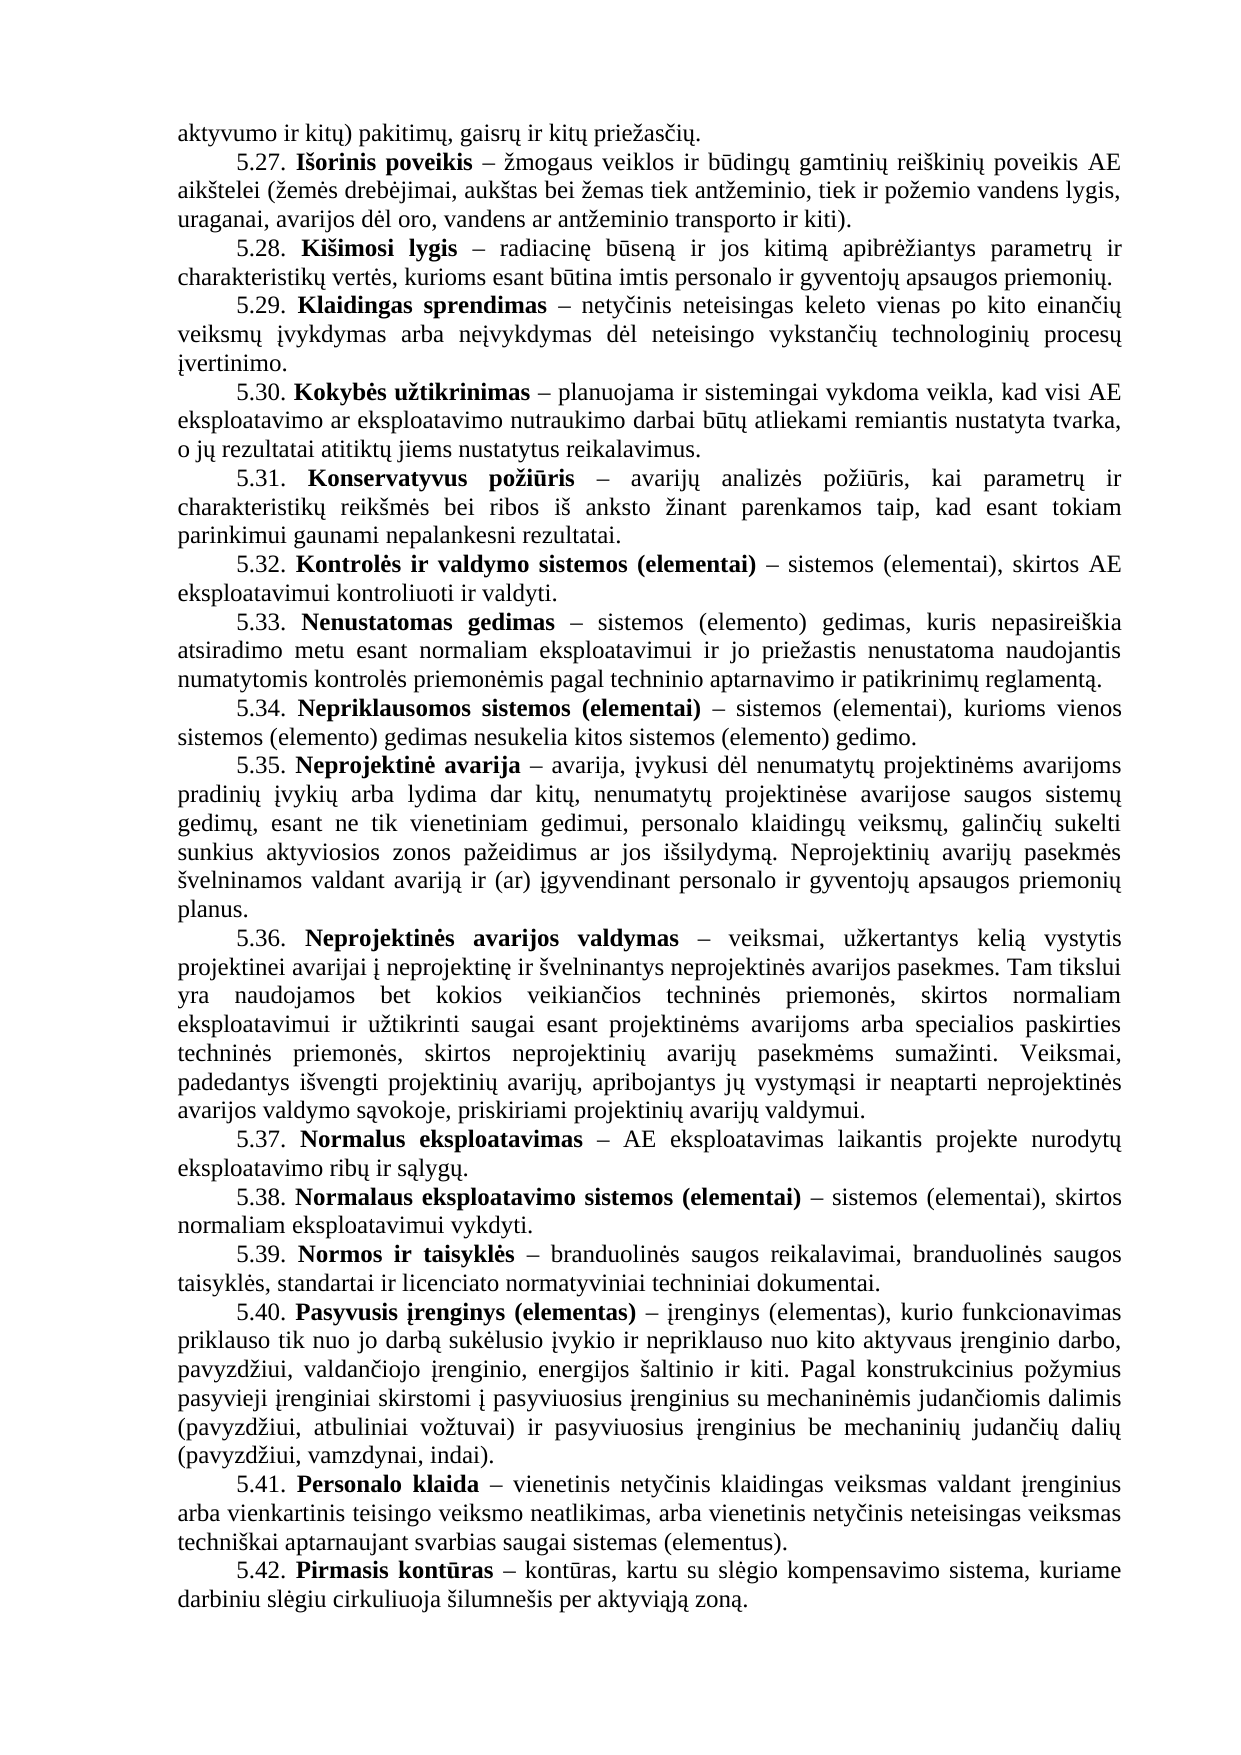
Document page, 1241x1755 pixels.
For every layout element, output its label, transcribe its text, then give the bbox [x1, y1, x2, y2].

text 5.32. Kontrolės ir valdymo sistemos (elementai) – sistemos (elementai), skirtos AE eksploatavimui kontroliuoti ir valdyti. [177, 549, 1122, 607]
text 5.27. Išorinis poveikis – žmogaus veiklos ir būdingų gamtinių reiškinių poveikis AE aikštelei (žemės drebėjimai, aukštas bei žemas tiek antžeminio, tiek ir požemio vandens lygis, uraganai, avarijos dėl oro, vandens ar antžeminio transporto ir kiti). [177, 147, 1122, 233]
text 5.30. Kokybės užtikrinimas – planuojama ir sistemingai vykdoma veikla, kad visi AE eksploatavimo ar eksploatavimo nutraukimo darbai būtų atliekami remiantis nustatyta tvarka, o jų rezultatai atitiktų jiems nustatytus reikalavimus. [177, 377, 1122, 463]
text 5.28. Kišimosi lygis – radiacinę būseną ir jos kitimą apibrėžiantys parametrų ir charakteristikų vertės, kurioms esant būtina imtis personalo ir gyventojų apsaugos priemonių. [177, 233, 1122, 291]
text 5.38. Normalaus eksploatavimo sistemos (elementai) – sistemos (elementai), skirtos normaliam eksploatavimui vykdyti. [177, 1182, 1122, 1239]
text 5.34. Nepriklausomos sistemos (elementai) – sistemos (elementai), kurioms vienos sistemos (elemento) gedimas nesukelia kitos sistemos (elemento) gedimo. [177, 693, 1122, 751]
text 5.39. Normos ir taisyklės – branduolinės saugos reikalavimai, branduolinės saugos taisyklės, standartai ir licenciato normatyviniai techniniai dokumentai. [177, 1239, 1122, 1297]
text 5.41. Personalo klaida – vienetinis netyčinis klaidingas veiksmas valdant įrenginius arba vienkartinis teisingo veiksmo neatlikimas, arba vienetinis netyčinis neteisingas veiksmas techniškai aptarnaujant svarbias saugai sistemas (elementus). [177, 1469, 1122, 1556]
text 5.31. Konservatyvus požiūris – avarijų analizės požiūris, kai parametrų ir charakteristikų reikšmės bei ribos iš anksto žinant parenkamos taip, kad esant tokiam parinkimui gaunami nepalankesni rezultatai. [177, 463, 1122, 549]
text 5.33. Nenustatomas gedimas – sistemos (elemento) gedimas, kuris nepasireiškia atsiradimo metu esant normaliam eksploatavimui ir jo priežastis nenustatoma naudojantis numatytomis kontrolės priemonėmis pagal techninio aptarnavimo ir patikrinimų reglamentą. [177, 607, 1122, 693]
text 5.42. Pirmasis kontūras – kontūras, kartu su slėgio kompensavimo sistema, kuriame darbiniu slėgiu cirkuliuoja šilumnešis per aktyviąją zoną. [177, 1556, 1122, 1613]
text 5.37. Normalus eksploatavimas – AE eksploatavimas laikantis projekte nurodytų eksploatavimo ribų ir sąlygų. [177, 1124, 1122, 1182]
text 5.29. Klaidingas sprendimas – netyčinis neteisingas keleto vienas po kito einančių veiksmų įvykdymas arba neįvykdymas dėl neteisingo vykstančių technologinių procesų įvertinimo. [177, 291, 1122, 377]
text 5.35. Neprojektinė avarija – avarija, įvykusi dėl nenumatytų projektinėms avarijoms pradinių įvykių arba lydima dar kitų, nenumatytų projektinėse avarijose saugos sistemų gedimų, esant ne tik vienetiniam gedimui, personalo klaidingų veiksmų, galinčių sukelti sunkius aktyviosios zonos pažeidimus ar jos išsilydymą. Neprojektinių avarijų pasekmės švelninamos valdant avariją ir (ar) įgyvendinant personalo ir gyventojų apsaugos priemonių planus. [177, 751, 1122, 923]
text 5.36. Neprojektinės avarijos valdymas – veiksmai, užkertantys kelią vystytis projektinei avarijai į neprojektinę ir švelninantys neprojektinės avarijos pasekmes. Tam tikslui yra naudojamos bet kokios veikiančios techninės priemonės, skirtos normaliam eksploatavimui ir užtikrinti saugai esant projektinėms avarijoms arba specialios paskirties techninės priemonės, skirtos neprojektinių avarijų pasekmėms sumažinti. Veiksmai, padedantys išvengti projektinių avarijų, apribojantys jų vystymąsi ir neaptarti neprojektinės avarijos valdymo sąvokoje, priskiriami projektinių avarijų valdymui. [177, 923, 1122, 1124]
text 5.40. Pasyvusis įrenginys (elementas) – įrenginys (elementas), kurio funkcionavimas priklauso tik nuo jo darbą sukėlusio įvykio ir nepriklauso nuo kito aktyvaus įrenginio darbo, pavyzdžiui, valdančiojo įrenginio, energijos šaltinio ir kiti. Pagal konstrukcinius požymius pasyvieji įrenginiai skirstomi į pasyviuosius įrenginius su mechaninėmis judančiomis dalimis (pavyzdžiui, atbuliniai vožtuvai) ir pasyviuosius įrenginius be mechaninių judančių dalių (pavyzdžiui, vamzdynai, indai). [177, 1297, 1122, 1469]
text aktyvumo ir kitų) pakitimų, gaisrų ir kitų priežasčių. [177, 118, 1122, 147]
